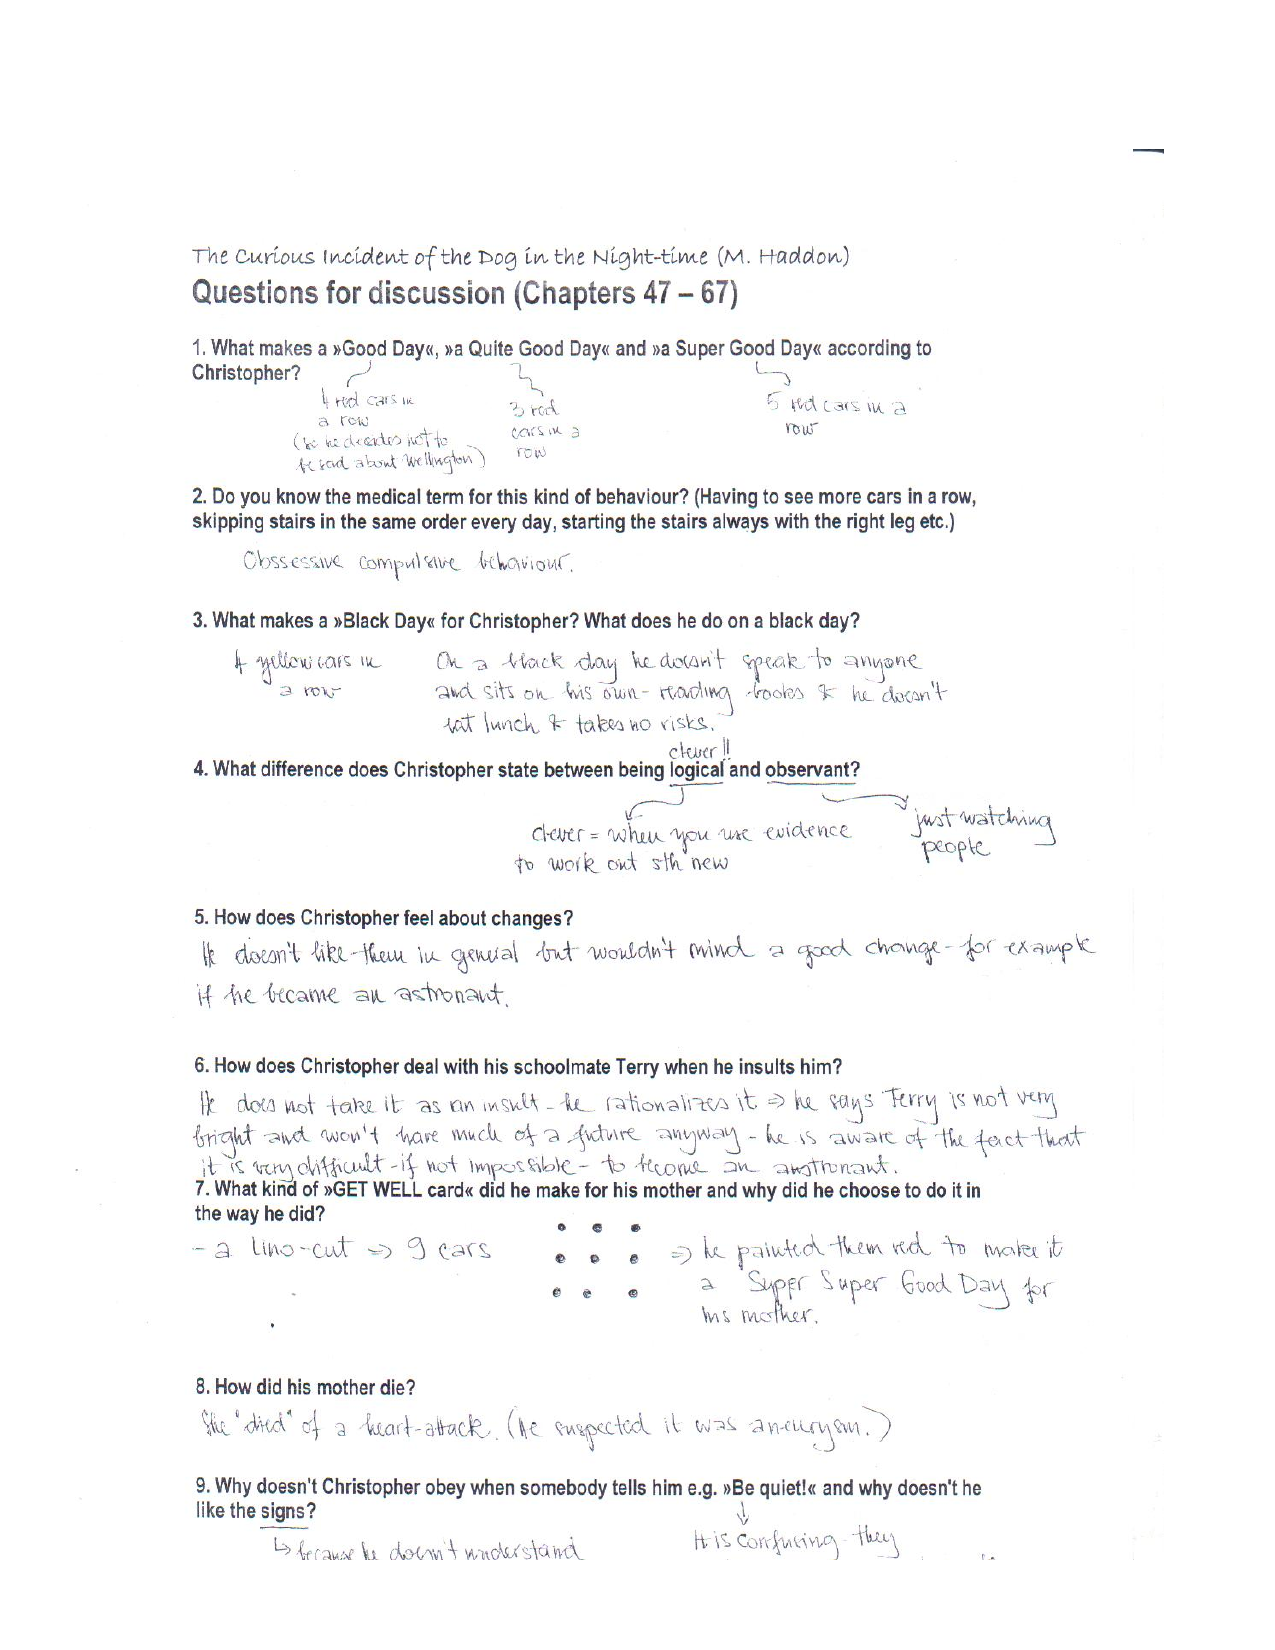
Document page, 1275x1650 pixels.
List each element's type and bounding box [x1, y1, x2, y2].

picture [75, 149, 1164, 1560]
